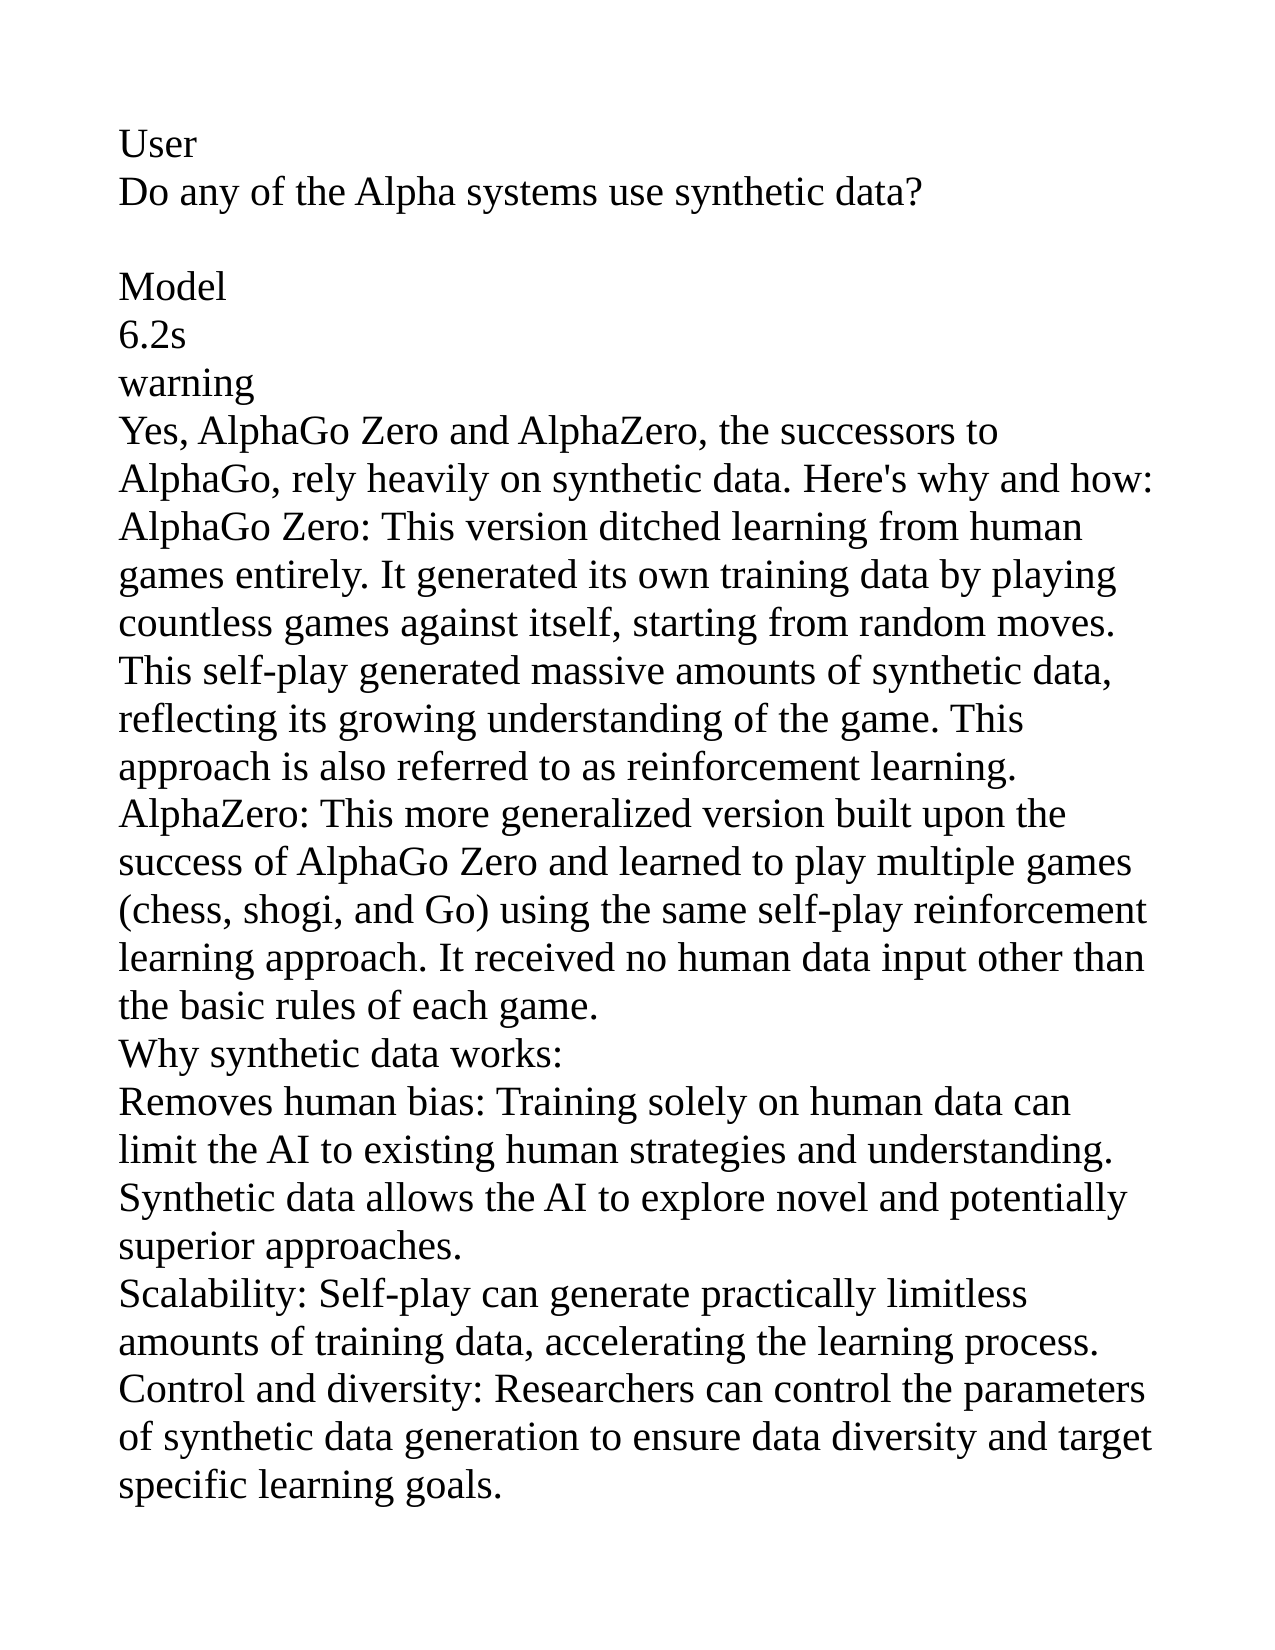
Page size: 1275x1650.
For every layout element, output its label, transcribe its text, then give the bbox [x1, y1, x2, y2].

text warning [118, 358, 1157, 406]
text User [118, 118, 1157, 166]
text Removes human bias: Training solely on human data can limit the AI to existing human strategies and understanding. Synthetic data allows the AI to explore novel and potentially superior approaches. [118, 1076, 1157, 1268]
text AlphaGo Zero: This version ditched learning from human games entirely. It generated its own training data by playing countless games against itself, starting from random moves. This self-play generated massive amounts of synthetic data, reflecting its growing understanding of the game. This approach is also referred to as reinforcement learning. [118, 501, 1157, 789]
text AlphaZero: This more generalized version built upon the success of AlphaGo Zero and learned to play multiple games (chess, shogi, and Go) using the same self-play reinforcement learning approach. It received no human data input other than the basic rules of each game. [118, 789, 1157, 1028]
text Do any of the Alpha systems use synthetic data? [118, 166, 1157, 214]
text Why synthetic data works: [118, 1028, 1157, 1076]
text Scalability: Self-play can generate practically limitless amounts of training data, accelerating the learning process. [118, 1268, 1157, 1364]
text Model [118, 262, 1157, 310]
text Control and diversity: Researchers can control the parameters of synthetic data generation to ensure data diversity and target specific learning goals. [118, 1364, 1157, 1508]
text Yes, AlphaGo Zero and AlphaZero, the successors to AlphaGo, rely heavily on synthetic data. Here's why and how: [118, 406, 1157, 501]
text 6.2s [118, 310, 1157, 358]
